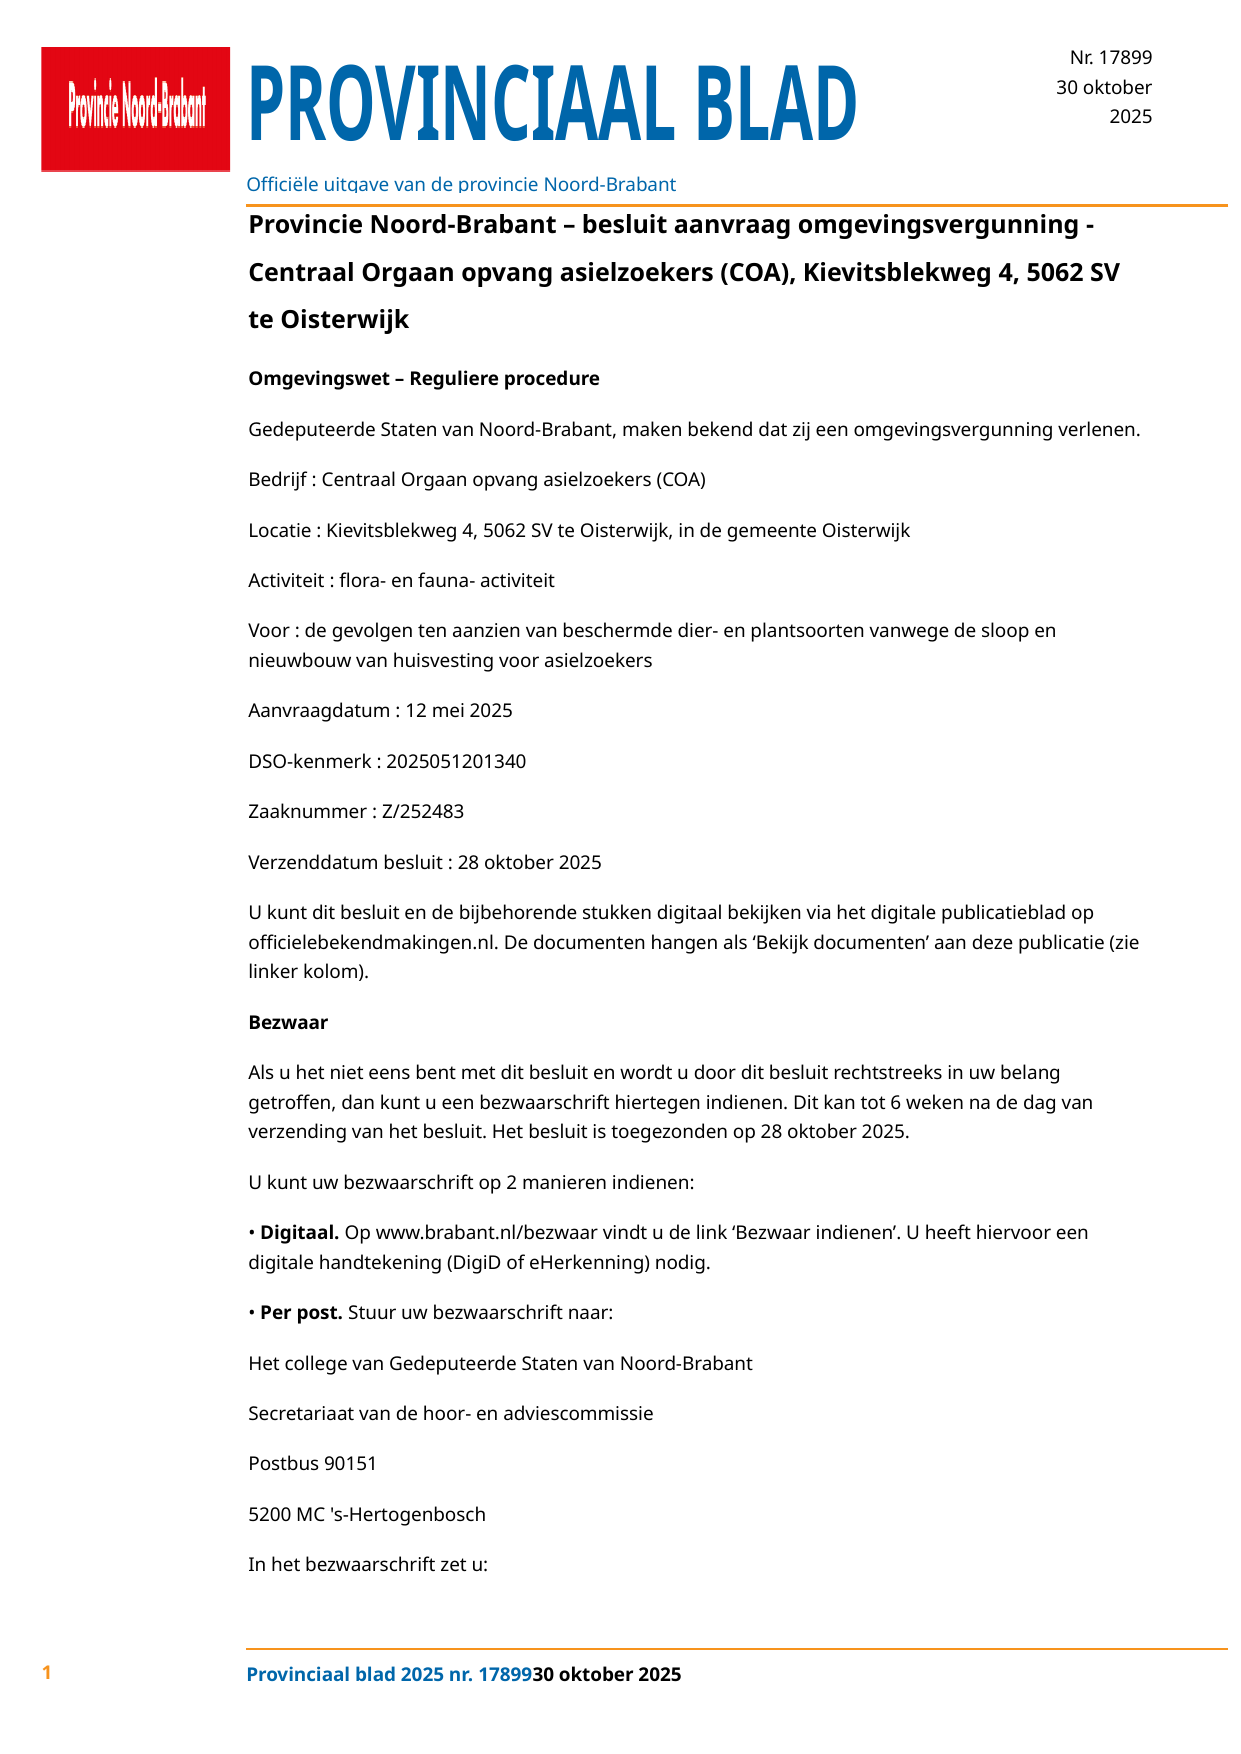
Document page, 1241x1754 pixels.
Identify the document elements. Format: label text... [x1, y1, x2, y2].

text Locatie : Kievitsblekweg 4, 5062 SV te Oisterwijk, in de gemeente Oisterwijk [248, 517, 1152, 542]
picture [41, 47, 231, 172]
text Gedeputeerde Staten van Noord-Brabant, maken bekend dat zij een omgevingsvergunning verlenen. [248, 416, 1152, 442]
text U kunt uw bezwaarschrift op 2 manieren indienen: [248, 1169, 1152, 1194]
text Voor : de gevolgen ten aanzien van beschermde dier- en plantsoorten vanwege de sloop en nieuwbouw van huisvesting voor asielzoekers [248, 618, 1152, 673]
text • Per post. Stuur uw bezwaarschrift naar: [248, 1299, 1152, 1325]
text • Digitaal. Op www.brabant.nl/bezwaar vindt u de link ‘Bezwaar indienen’. U heeft hiervoor een digitale handtekening (DigiD of eHerkenning) nodig. [248, 1219, 1152, 1274]
text Postbus 90151 [248, 1451, 1152, 1476]
text Zaaknummer : Z/252483 [248, 798, 1152, 824]
text In het bezwaarschrift zet u: [248, 1551, 1152, 1577]
text U kunt dit besluit en de bijbehorende stukken digitaal bekijken via het digitale publicatieblad op officielebekendmakingen.nl. De documenten hangen als ‘Bekijk documenten’ aan deze publicatie (zie linker kolom). [248, 899, 1152, 984]
text Aanvraagdatum : 12 mei 2025 [248, 698, 1152, 723]
text Omgevingswet – Reguliere procedure [248, 366, 1152, 391]
text Provincie Noord-Brabant – besluit aanvraag omgevingsvergunning - Centraal Orgaan opvang asielzoekers (COA), Kievitsblekweg 4, 5062 SV te Oisterwijk [248, 207, 1152, 336]
text Bezwaar [248, 1009, 1152, 1034]
text Activiteit : flora- en fauna- activiteit [248, 567, 1152, 593]
text Bedrijf : Centraal Orgaan opvang asielzoekers (COA) [248, 466, 1152, 492]
text Secretariaat van de hoor- en adviescommissie [248, 1400, 1152, 1426]
text 5200 MC 's‑Hertogenbosch [248, 1501, 1152, 1527]
text Als u het niet eens bent met dit besluit en wordt u door dit besluit rechtstreeks in uw belang getroffen, dan kunt u een bezwaarschrift hiertegen indienen. Dit kan tot 6 weken na de dag van verzending van het besluit. Het besluit is toegezonden op 28 oktober 2025. [248, 1059, 1152, 1144]
text DSO-kenmerk : 2025051201340 [248, 748, 1152, 774]
text Het college van Gedeputeerde Staten van Noord-Brabant [248, 1350, 1152, 1375]
text Verzenddatum besluit : 28 oktober 2025 [248, 849, 1152, 874]
